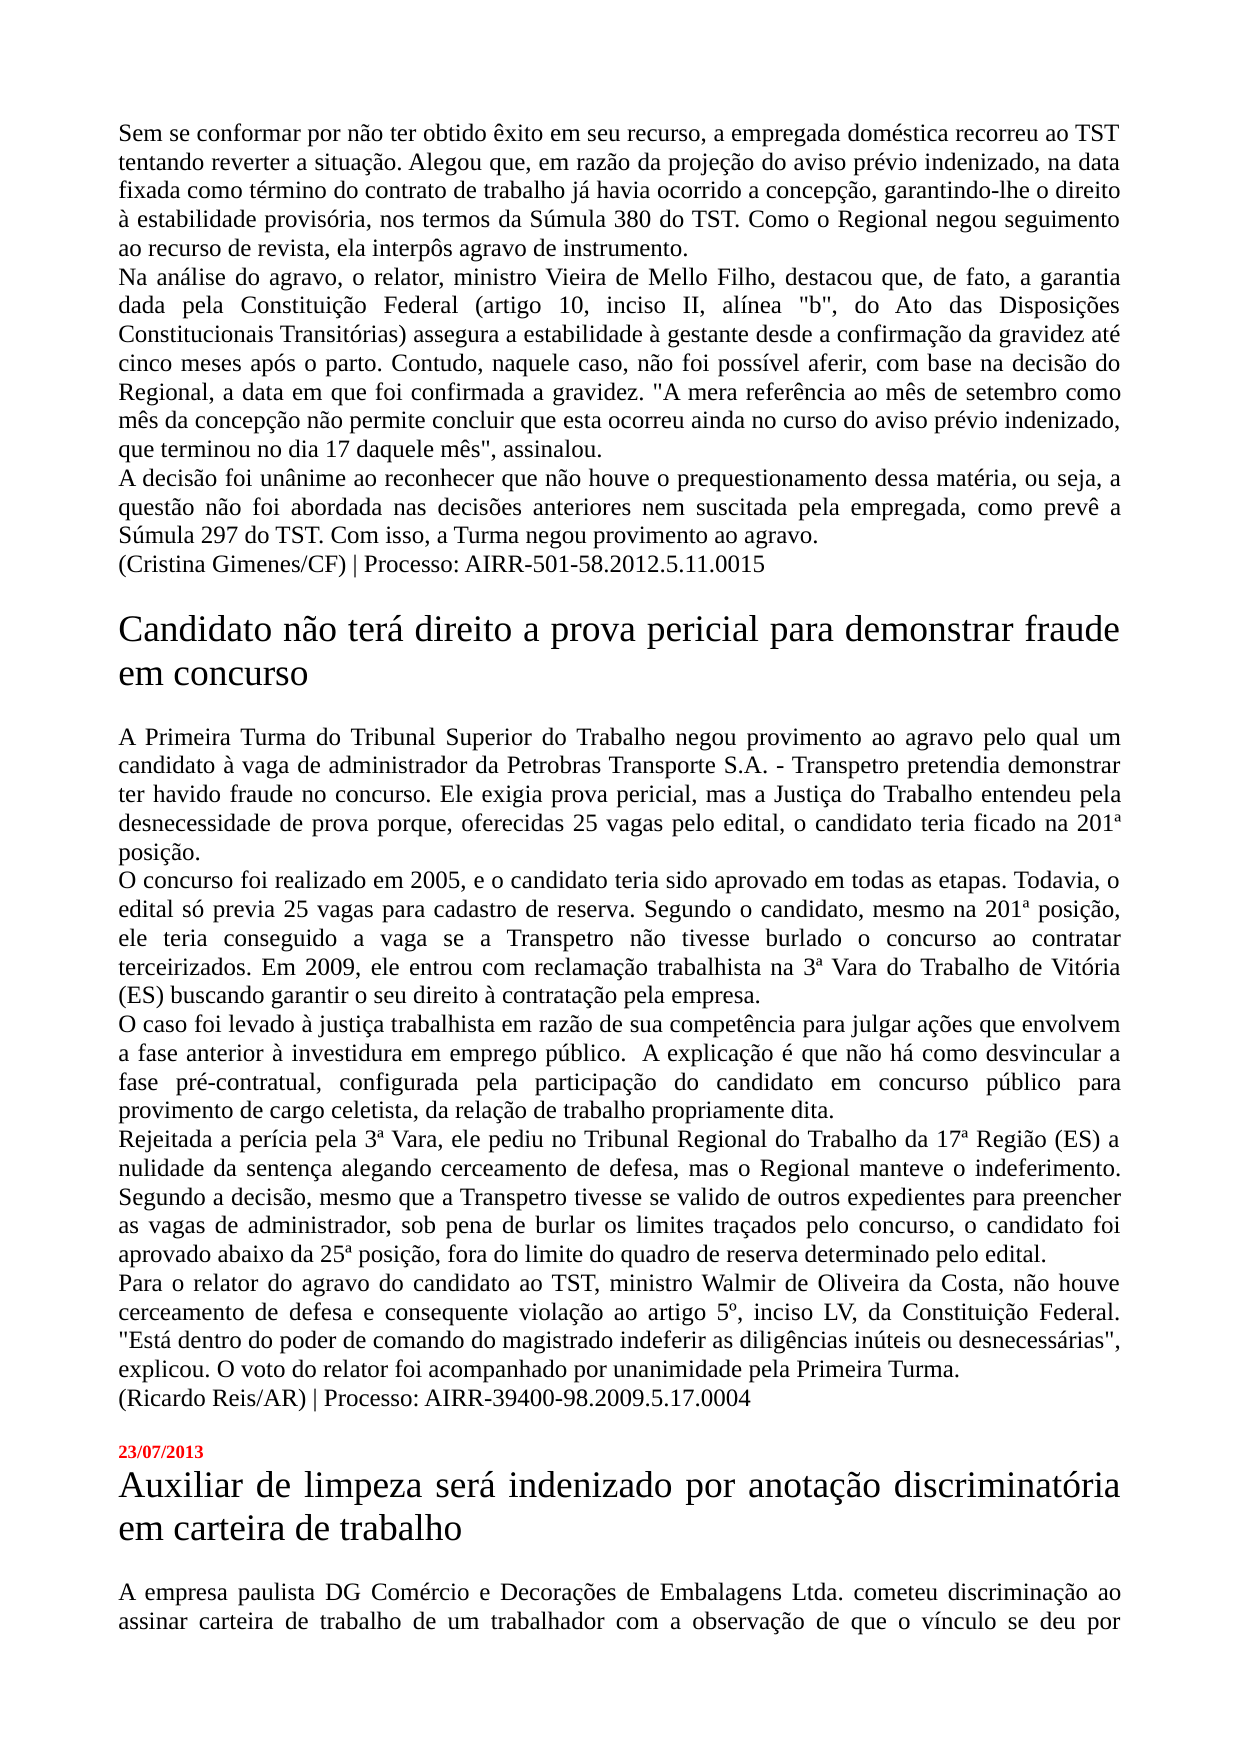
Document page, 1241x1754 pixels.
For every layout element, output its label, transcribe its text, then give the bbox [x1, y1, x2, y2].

text (Cristina Gimenes/CF) | Processo: AIRR-501-58.2012.5.11.0015 [118, 549, 1122, 578]
text Rejeitada a perícia pela 3ª Vara, ele pediu no Tribunal Regional do Trabalho da 17ª Região (ES) a nulidade da sentença alegando cerceamento de defesa, mas o Regional manteve o indeferimento. Segundo a decisão, mesmo que a Transpetro tivesse se valido de outros expedientes para preencher as vagas de administrador, sob pena de burlar os limites traçados pelo concurso, o candidato foi aprovado abaixo da 25ª posição, fora do limite do quadro de reserva determinado pelo edital. [118, 1124, 1122, 1268]
text O concurso foi realizado em 2005, e o candidato teria sido aprovado em todas as etapas. Todavia, o edital só previa 25 vagas para cadastro de reserva. Segundo o candidato, mesmo na 201ª posição, ele teria conseguido a vaga se a Transpetro não tivesse burlado o concurso ao contratar terceirizados. Em 2009, ele entrou com reclamação trabalhista na 3ª Vara do Trabalho de Vitória (ES) buscando garantir o seu direito à contratação pela empresa. [118, 866, 1122, 1009]
text Sem se conformar por não ter obtido êxito em seu recurso, a empregada doméstica recorreu ao TST tentando reverter a situação. Alegou que, em razão da projeção do aviso prévio indenizado, na data fixada como término do contrato de trabalho já havia ocorrido a concepção, garantindo-lhe o direito à estabilidade provisória, nos termos da Súmula 380 do TST. Como o Regional negou seguimento ao recurso de revista, ela interpôs agravo de instrumento. [118, 118, 1122, 262]
text (Ricardo Reis/AR) | Processo: AIRR-39400-98.2009.5.17.0004 [118, 1383, 1122, 1412]
text A decisão foi unânime ao reconhecer que não houve o prequestionamento dessa matéria, ou seja, a questão não foi abordada nas decisões anteriores nem suscitada pela empregada, como prevê a Súmula 297 do TST. Com isso, a Turma negou provimento ao agravo. [118, 463, 1122, 549]
text O caso foi levado à justiça trabalhista em razão de sua competência para julgar ações que envolvem a fase anterior à investidura em emprego público. A explicação é que não há como desvincular a fase pré-contratual, configurada pela participação do candidato em concurso público para provimento de cargo celetista, da relação de trabalho propriamente dita. [118, 1009, 1122, 1124]
text Na análise do agravo, o relator, ministro Vieira de Mello Filho, destacou que, de fato, a garantia dada pela Constituição Federal (artigo 10, inciso II, alínea "b", do Ato das Disposições Constitucionais Transitórias) assegura a estabilidade à gestante desde a confirmação da gravidez até cinco meses após o parto. Contudo, naquele caso, não foi possível aferir, com base na decisão do Regional, a data em que foi confirmada a gravidez. "A mera referência ao mês de setembro como mês da concepção não permite concluir que esta ocorreu ainda no curso do aviso prévio indenizado, que terminou no dia 17 daquele mês", assinalou. [118, 262, 1122, 463]
text A Primeira Turma do Tribunal Superior do Trabalho negou provimento ao agravo pelo qual um candidato à vaga de administrador da Petrobras Transporte S.A. - Transpetro pretendia demonstrar ter havido fraude no concurso. Ele exigia prova pericial, mas a Justiça do Trabalho entendeu pela desnecessidade de prova porque, oferecidas 25 vagas pelo edital, o candidato teria ficado na 201ª posição. [118, 722, 1122, 866]
text Candidato não terá direito a prova pericial para demonstrar fraude em concurso [118, 607, 1122, 693]
text 23/07/2013 [118, 1441, 1122, 1462]
text Auxiliar de limpeza será indenizado por anotação discriminatória em carteira de trabalho [118, 1462, 1122, 1548]
text Para o relator do agravo do candidato ao TST, ministro Walmir de Oliveira da Costa, não houve cerceamento de defesa e consequente violação ao artigo 5º, inciso LV, da Constituição Federal. "Está dentro do poder de comando do magistrado indeferir as diligências inúteis ou desnecessárias", explicou. O voto do relator foi acompanhado por unanimidade pela Primeira Turma. [118, 1268, 1122, 1383]
text A empresa paulista DG Comércio e Decorações de Embalagens Ltda. cometeu discriminação ao assinar carteira de trabalho de um trabalhador com a observação de que o vínculo se deu por [118, 1577, 1122, 1635]
